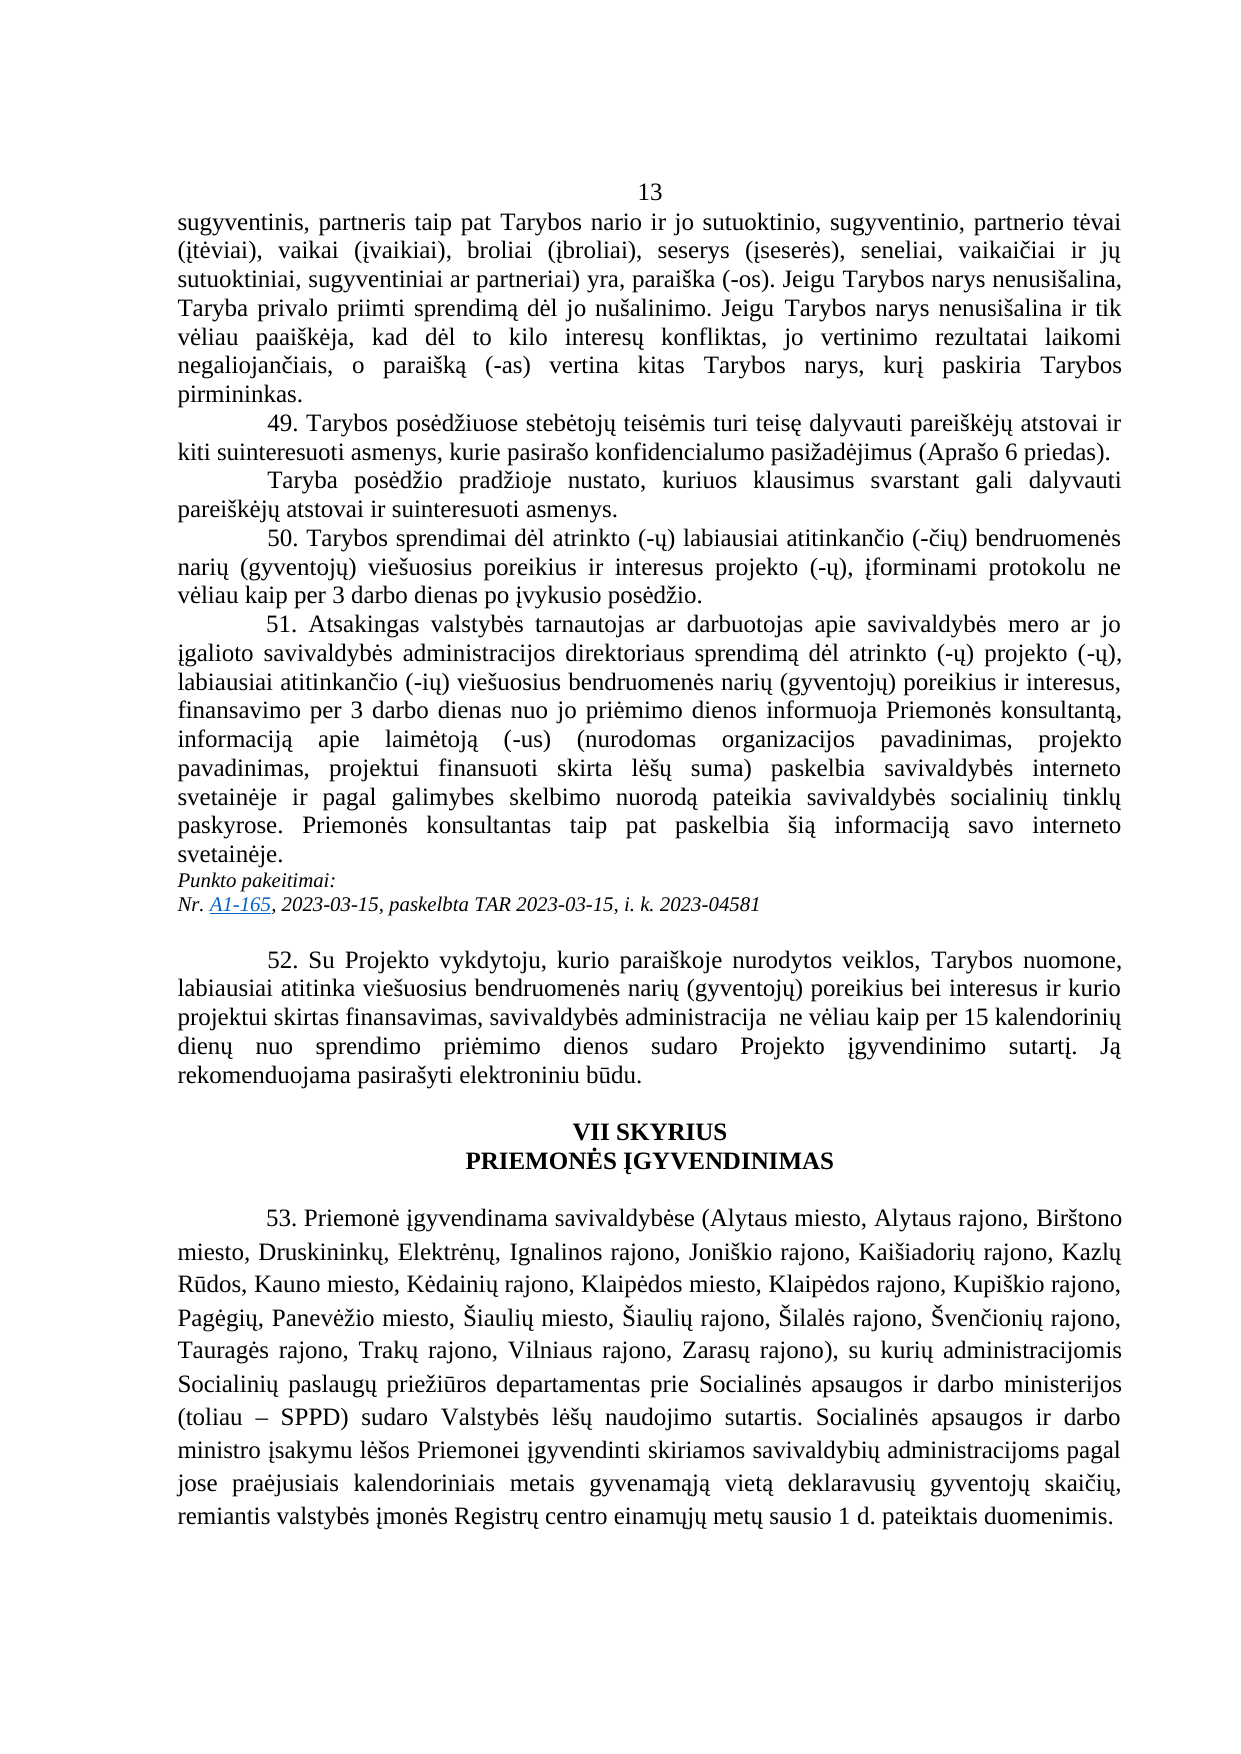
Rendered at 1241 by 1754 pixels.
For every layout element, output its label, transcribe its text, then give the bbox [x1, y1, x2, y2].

text PRIEMONĖS ĮGYVENDINIMAS [177, 1146, 1122, 1175]
text 49. Tarybos posėdžiuose stebėtojų teisėmis turi teisę dalyvauti pareiškėjų atstovai ir kiti suinteresuoti asmenys, kurie pasirašo konfidencialumo pasižadėjimus (Aprašo 6 priedas). [177, 408, 1122, 465]
text Nr. A1-165, 2023-03-15, paskelbta TAR 2023-03-15, i. k. 2023-04581 [177, 892, 1122, 916]
text 53. Priemonė įgyvendinama savivaldybėse (Alytaus miesto, Alytaus rajono, Birštono miesto, Druskininkų, Elektrėnų, Ignalinos rajono, Joniškio rajono, Kaišiadorių rajono, Kazlų Rūdos, Kauno miesto, Kėdainių rajono, Klaipėdos miesto, Klaipėdos rajono, Kupiškio rajono, Pagėgių, Panevėžio miesto, Šiaulių miesto, Šiaulių rajono, Šilalės rajono, Švenčionių rajono, Tauragės rajono, Trakų rajono, Vilniaus rajono, Zarasų rajono), su kurių administracijomis Socialinių paslaugų priežiūros departamentas prie Socialinės apsaugos ir darbo ministerijos (toliau – SPPD) sudaro Valstybės lėšų naudojimo sutartis. Socialinės apsaugos ir darbo ministro įsakymu lėšos Priemonei įgyvendinti skiriamos savivaldybių administracijoms pagal jose praėjusiais kalendoriniais metais gyvenamąją vietą deklaravusių gyventojų skaičių, remiantis valstybės įmonės Registrų centro einamųjų metų sausio 1 d. pateiktais duomenimis. [177, 1203, 1122, 1529]
text VII SKYRIUS [177, 1117, 1122, 1146]
text Punkto pakeitimai: [177, 868, 1122, 892]
text 52. Su Projekto vykdytoju, kurio paraiškoje nurodytos veiklos, Tarybos nuomone, labiausiai atitinka viešuosius bendruomenės narių (gyventojų) poreikius bei interesus ir kurio projektui skirtas finansavimas, savivaldybės administracija ne vėliau kaip per 15 kalendorinių dienų nuo sprendimo priėmimo dienos sudaro Projekto įgyvendinimo sutartį. Ją rekomenduojama pasirašyti elektroniniu būdu. [177, 945, 1122, 1088]
text 51. Atsakingas valstybės tarnautojas ar darbuotojas apie savivaldybės mero ar jo įgalioto savivaldybės administracijos direktoriaus sprendimą dėl atrinkto (-ų) projekto (‑ų), labiausiai atitinkančio (-ių) viešuosius bendruomenės narių (gyventojų) poreikius ir interesus, finansavimo per 3 darbo dienas nuo jo priėmimo dienos informuoja Priemonės konsultantą, informaciją apie laimėtoją (‑us) (nurodomas organizacijos pavadinimas, projekto pavadinimas, projektui finansuoti skirta lėšų suma) paskelbia savivaldybės interneto svetainėje ir pagal galimybes skelbimo nuorodą pateikia savivaldybės socialinių tinklų paskyrose. Priemonės konsultantas taip pat paskelbia šią informaciją savo interneto svetainėje. [177, 609, 1122, 868]
text sugyventinis, partneris taip pat Tarybos nario ir jo sutuoktinio, sugyventinio, partnerio tėvai (įtėviai), vaikai (įvaikiai), broliai (įbroliai), seserys (įseserės), seneliai, vaikaičiai ir jų sutuoktiniai, sugyventiniai ar partneriai) yra, paraiška (-os). Jeigu Tarybos narys nenusišalina, Taryba privalo priimti sprendimą dėl jo nušalinimo. Jeigu Tarybos narys nenusišalina ir tik vėliau paaiškėja, kad dėl to kilo interesų konfliktas, jo vertinimo rezultatai laikomi negaliojančiais, o paraišką (-as) vertina kitas Tarybos narys, kurį paskiria Tarybos pirmininkas. [177, 207, 1122, 408]
text 50. Tarybos sprendimai dėl atrinkto (-ų) labiausiai atitinkančio (-čių) bendruomenės narių (gyventojų) viešuosius poreikius ir interesus projekto (-ų), įforminami protokolu ne vėliau kaip per 3 darbo dienas po įvykusio posėdžio. [177, 523, 1122, 609]
text Taryba posėdžio pradžioje nustato, kuriuos klausimus svarstant gali dalyvauti pareiškėjų atstovai ir suinteresuoti asmenys. [177, 465, 1122, 523]
